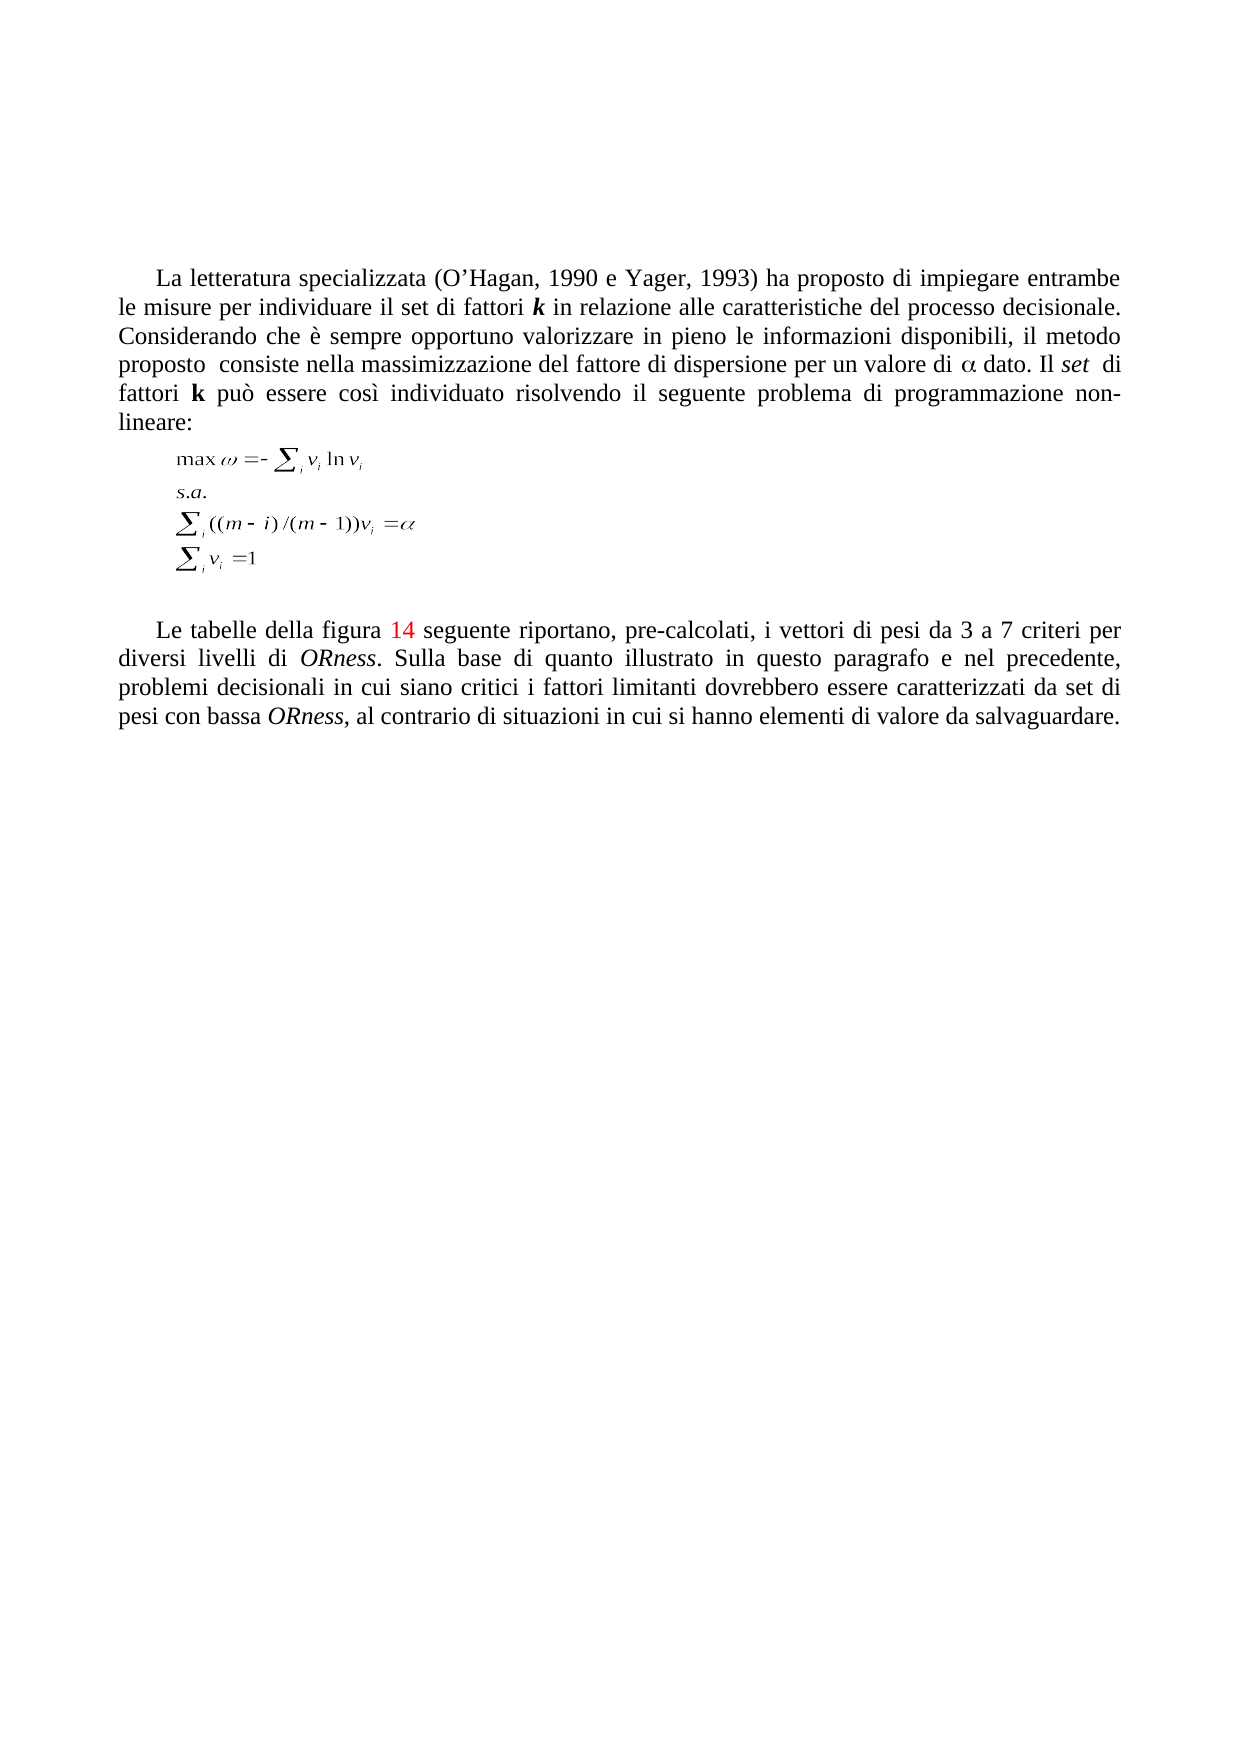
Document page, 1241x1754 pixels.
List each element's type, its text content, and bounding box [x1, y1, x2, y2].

text La letteratura specializzata (O’Hagan, 1990 e Yager, 1993) ha proposto di impiegare entrambe le misure per individuare il set di fattori k in relazione alle caratteristiche del processo decisionale. Considerando che è sempre opportuno valorizzare in pieno le informazioni disponibili, il metodo proposto consiste nella massimizzazione del fattore di dispersione per un valore di  dato. Il set di fattori k può essere così individuato risolvendo il seguente problema di programmazione non-lineare: [118, 263, 1122, 436]
text Le tabelle della figura 14 seguente riportano, pre-calcolati, i vettori di pesi da 3 a 7 criteri per diversi livelli di ORness. Sulla base di quanto illustrato in questo paragrafo e nel precedente, problemi decisionali in cui siano critici i fattori limitanti dovrebbero essere caratterizzati da set di pesi con bassa ORness, al contrario di situazioni in cui si hanno elementi di valore da salvaguardare. [118, 615, 1122, 730]
